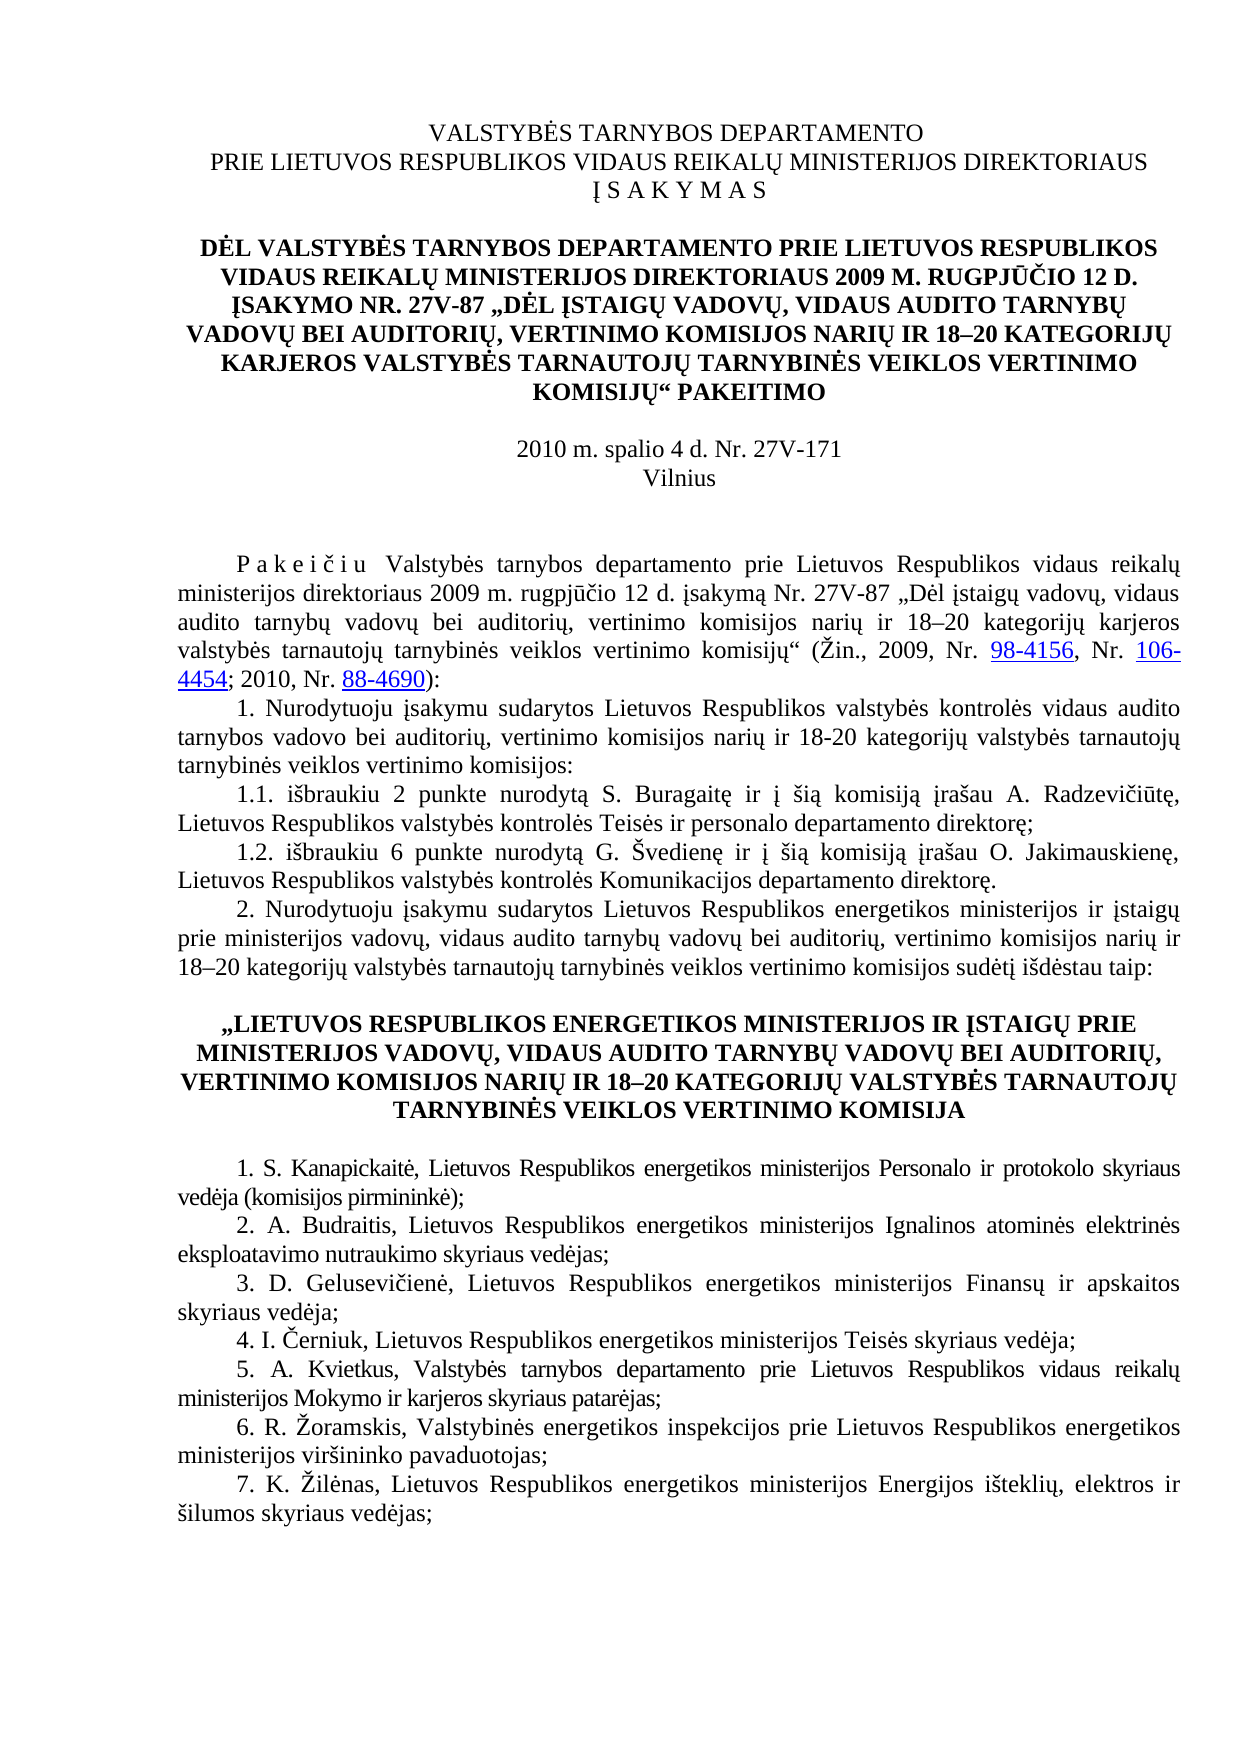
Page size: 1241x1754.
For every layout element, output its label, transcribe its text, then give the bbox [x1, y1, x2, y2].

text PRIE LIETUVOS RESPUBLIKOS VIDAUS REIKALŲ MINISTERIJOS DIREKTORIAUS [177, 147, 1181, 176]
text 3. D. Gelusevičienė, Lietuvos Respublikos energetikos ministerijos Finansų ir apskaitos skyriaus vedėja; [177, 1268, 1181, 1326]
text DĖL VALSTYBĖS TARNYBOS DEPARTAMENTO PRIE Lietuvos Respublikos VIDAUS REIKALŲ MINISTERIJOS DIREKTORIAUS 2009 M. rugpjūčio 12 D. ĮSAKYMO Nr. 27V-87 „DĖL ĮSTAIGŲ VADOVŲ, VIDAUS AUDITO TARNYBŲ VADOVŲ BEI AUDITORIŲ, VERTINIMO KOMISIJOS NARIŲ IR 18–20 KATEGORIJŲ KARJEROS VALSTYBĖS TARNAUTOJŲ TARNYBINĖS VEIKLOS VERTINIMO KOMISIJŲ“ PAKEITIMO [177, 233, 1181, 406]
text VALSTYBĖS TARNYBOS DEPARTAMENTO [177, 118, 1181, 147]
text ĮSAKYMAS [177, 176, 1181, 204]
text Vilnius [177, 463, 1181, 492]
text 2. Nurodytuoju įsakymu sudarytos Lietuvos Respublikos energetikos ministerijos ir įstaigų prie ministerijos vadovų, vidaus audito tarnybų vadovų bei auditorių, vertinimo komisijos narių ir 18–20 kategorijų valstybės tarnautojų tarnybinės veiklos vertinimo komisijos sudėtį išdėstau taip: [177, 894, 1181, 981]
text 4. I. Černiuk, Lietuvos Respublikos energetikos ministerijos Teisės skyriaus vedėja; [177, 1326, 1181, 1354]
text 7. K. Žilėnas, Lietuvos Respublikos energetikos ministerijos Energijos išteklių, elektros ir šilumos skyriaus vedėjas; [177, 1469, 1181, 1527]
text 1.1. išbraukiu 2 punkte nurodytą S. Buragaitę ir į šią komisiją įrašau A. Radzevičiūtę, Lietuvos Respublikos valstybės kontrolės Teisės ir personalo departamento direktorę; [177, 779, 1181, 837]
text 2. A. Budraitis, Lietuvos Respublikos energetikos ministerijos Ignalinos atominės elektrinės eksploatavimo nutraukimo skyriaus vedėjas; [177, 1211, 1181, 1268]
text 1. Nurodytuoju įsakymu sudarytos Lietuvos Respublikos valstybės kontrolės vidaus audito tarnybos vadovo bei auditorių, vertinimo komisijos narių ir 18-20 kategorijų valstybės tarnautojų tarnybinės veiklos vertinimo komisijos: [177, 693, 1181, 779]
text „LIETUVOS RESPUBLIKOS ENERGETIKOS MINISTERIJOS IR ĮSTAIGŲ PRIE MINISTERIJOS VADOVŲ, VIDAUS AUDITO TARNYBŲ VADOVŲ BEI AUDITORIŲ, VERTINIMO KOMISIJOS NARIŲ IR 18–20 KATEGORIJŲ VALSTYBĖS TARNAUTOJŲ TARNYBINĖS VEIKLOS VERTINIMO KOMISIJA [177, 1009, 1181, 1124]
text Pakeičiu Valstybės tarnybos departamento prie Lietuvos Respublikos vidaus reikalų ministerijos direktoriaus 2009 m. rugpjūčio 12 d. įsakymą Nr. 27V-87 „Dėl įstaigų vadovų, vidaus audito tarnybų vadovų bei auditorių, vertinimo komisijos narių ir 18–20 kategorijų karjeros valstybės tarnautojų tarnybinės veiklos vertinimo komisijų“ (Žin., 2009, Nr. 98-4156, Nr. 106-4454; 2010, Nr. 88-4690): [177, 549, 1181, 693]
text 2010 m. spalio 4 d. Nr. 27V-171 [177, 434, 1181, 463]
text 1.2. išbraukiu 6 punkte nurodytą G. Švedienę ir į šią komisiją įrašau O. Jakimauskienę, Lietuvos Respublikos valstybės kontrolės Komunikacijos departamento direktorę. [177, 837, 1181, 894]
text 6. R. Žoramskis, Valstybinės energetikos inspekcijos prie Lietuvos Respublikos energetikos ministerijos viršininko pavaduotojas; [177, 1412, 1181, 1469]
text 5. A. Kvietkus, Valstybės tarnybos departamento prie Lietuvos Respublikos vidaus reikalų ministerijos Mokymo ir karjeros skyriaus patarėjas; [177, 1354, 1181, 1412]
text 1. S. Kanapickaitė, Lietuvos Respublikos energetikos ministerijos Personalo ir protokolo skyriaus vedėja (komisijos pirmininkė); [177, 1153, 1181, 1211]
